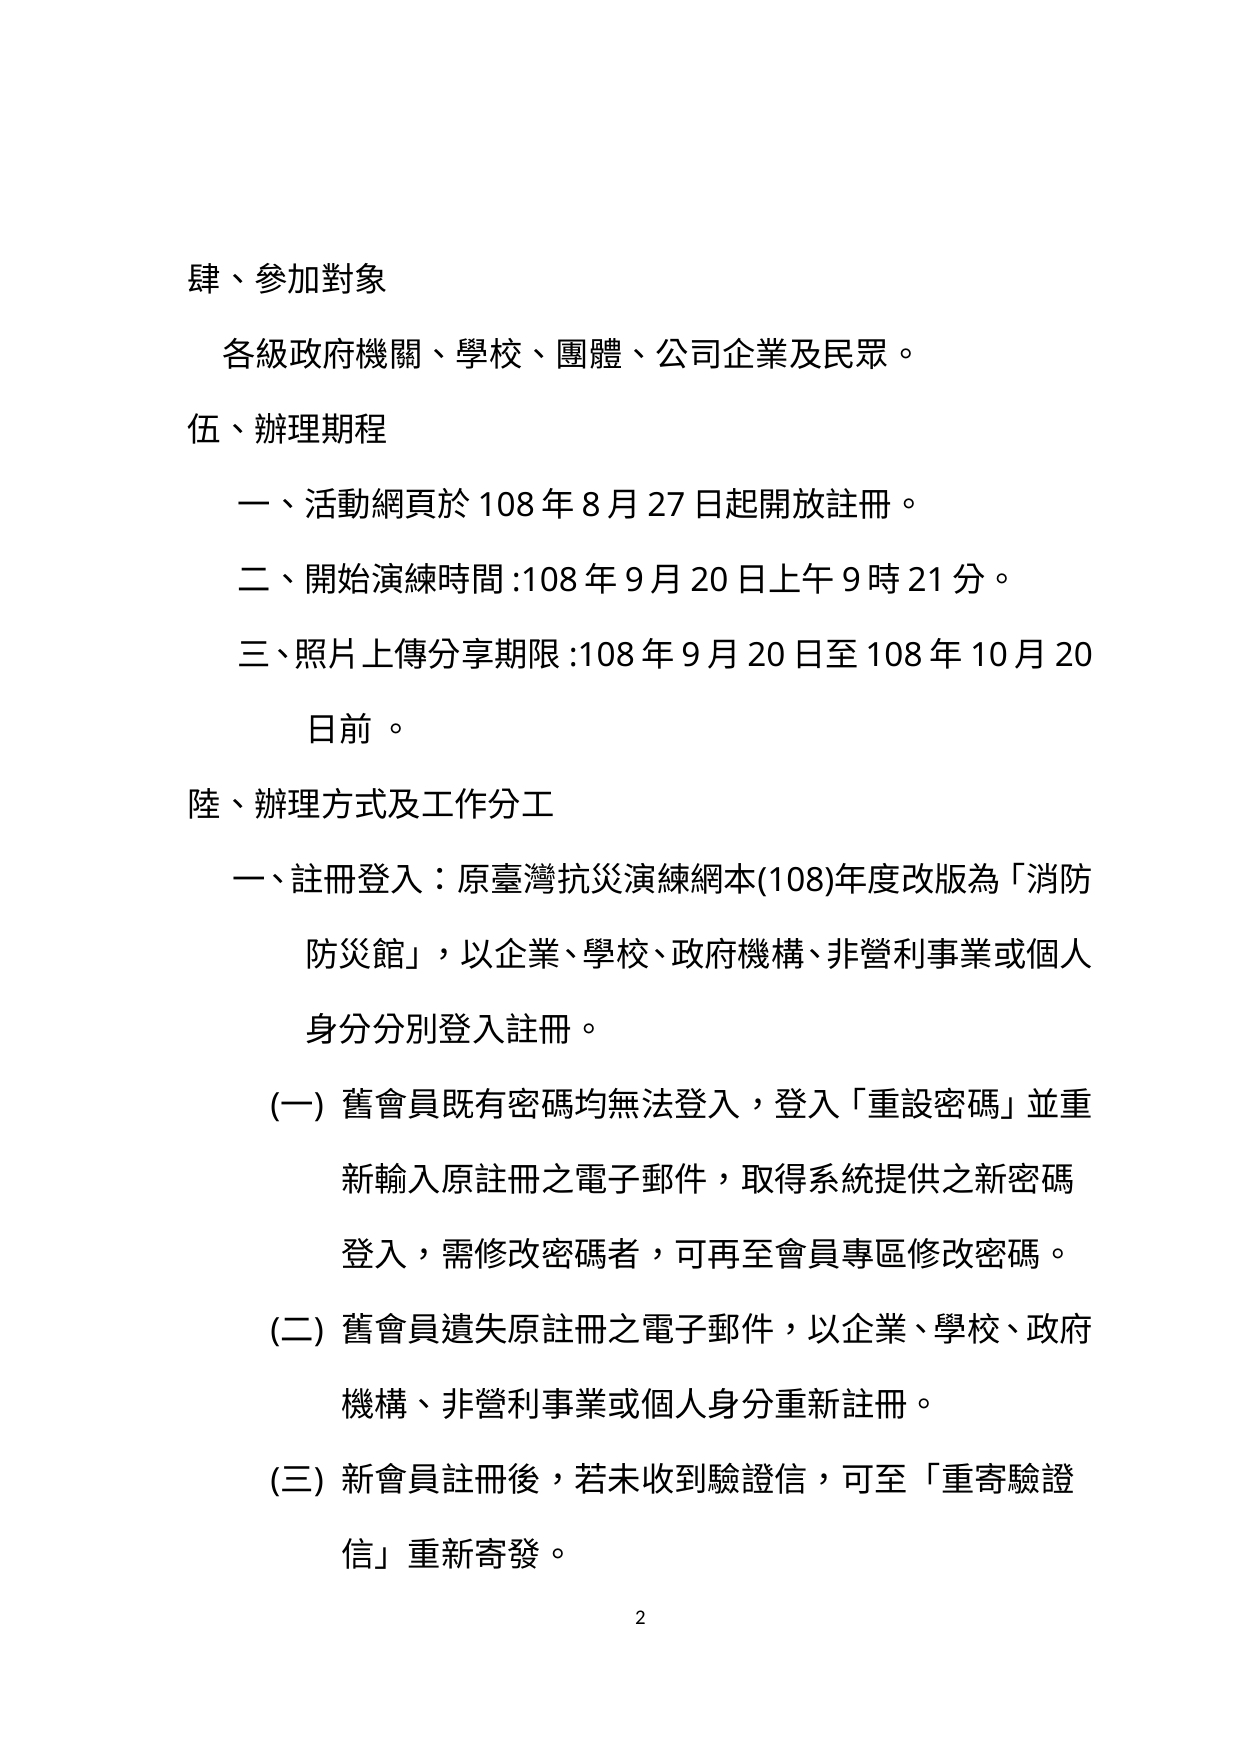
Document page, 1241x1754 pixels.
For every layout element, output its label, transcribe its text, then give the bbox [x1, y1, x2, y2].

text 二、開始演練時間 :108年9月20日上午9時21分。 [237, 539, 1093, 614]
text 一、註冊登入：原臺灣抗災演練網本(108)年度改版為「消防防災館」，以企業、學校、政府機構、非營利事業或個人身分分別登入註冊。 [232, 839, 1093, 1064]
text 一、活動網頁於108年8月27日起開放註冊。 [237, 464, 1093, 539]
text 各級政府機關、學校、團體、公司企業及民眾。 [187, 314, 1093, 389]
text 伍、辦理期程 [187, 389, 1093, 464]
text 陸、辦理方式及工作分工 [187, 764, 1093, 839]
list 新會員註冊後，若未收到驗證信，可至「重寄驗證信」重新寄發。 [270, 1439, 1093, 1589]
list 舊會員既有密碼均無法登入，登入「重設密碼」並重新輸入原註冊之電子郵件，取得系統提供之新密碼登入，需修改密碼者，可再至會員專區修改密碼。 [270, 1064, 1093, 1289]
list 舊會員遺失原註冊之電子郵件，以企業、學校、政府機構、非營利事業或個人身分重新註冊。 [270, 1289, 1093, 1439]
text 三、照片上傳分享期限 :108年9月20日至108年 10月20日前 。 [237, 614, 1093, 764]
text 肆、參加對象 [187, 239, 1093, 314]
